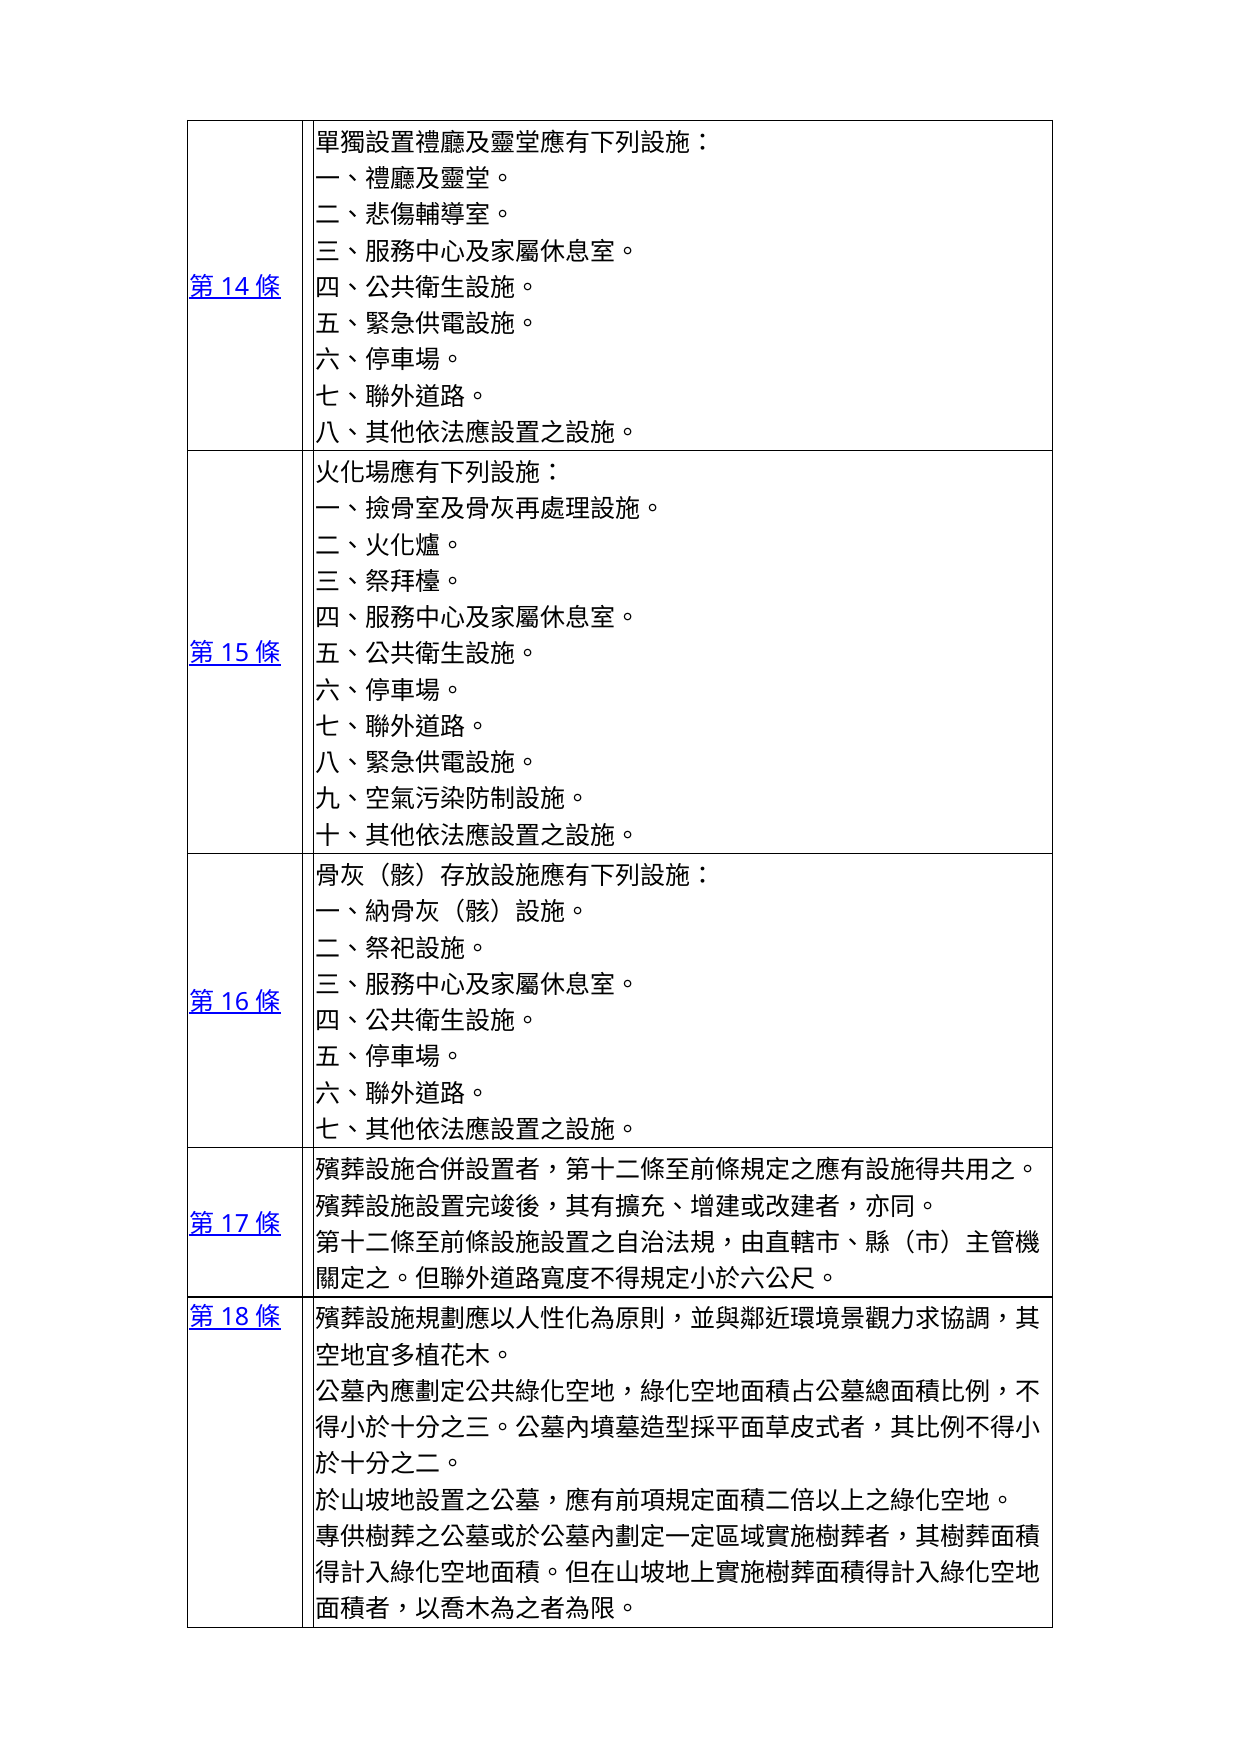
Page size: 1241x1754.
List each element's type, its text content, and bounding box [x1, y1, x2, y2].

table_cell 殯葬設施規劃應以人性化為原則，並與鄰近環境景觀力求協調，其空地宜多植花木。 公墓內應劃定公共綠化空地，綠化空地面積占公墓總面積比例，不得小於十分之三。公墓內墳墓造型採平面草皮式者，其比例不得小於十分之二。 於山坡地設置之公墓，應有前項規定面積二倍以上之綠化空地。 專供樹葬之公墓或於公墓內劃定一定區域實施樹葬者，其樹葬面積得計入綠化空地面積。但在山坡地上實施樹葬面積得計入綠化空地面積者，以喬木為之者為限。 [314, 1298, 1052, 1627]
table_cell 第 17 條 [188, 1148, 302, 1296]
table_cell 第 18 條 [188, 1298, 302, 1627]
table_cell 骨灰（骸）存放設施應有下列設施： 一、納骨灰（骸）設施。 二、祭祀設施。 三、服務中心及家屬休息室。 四、公共衛生設施。 五、停車場。 六、聯外道路。 七、其他依法應設置之設施。 [314, 854, 1052, 1147]
table_cell 火化場應有下列設施： 一、撿骨室及骨灰再處理設施。 二、火化爐。 三、祭拜檯。 四、服務中心及家屬休息室。 五、公共衛生設施。 六、停車場。 七、聯外道路。 八、緊急供電設施。 九、空氣污染防制設施。 十、其他依法應設置之設施。 [314, 451, 1052, 853]
table_cell [303, 121, 313, 450]
table_cell 第 15 條 [188, 451, 302, 853]
table_cell [303, 451, 313, 853]
table_cell [303, 1298, 313, 1627]
table_cell 殯葬設施合併設置者，第十二條至前條規定之應有設施得共用之。殯葬設施設置完竣後，其有擴充、增建或改建者，亦同。 第十二條至前條設施設置之自治法規，由直轄市、縣（市）主管機關定之。但聯外道路寬度不得規定小於六公尺。 [314, 1148, 1052, 1296]
table_cell 第 16 條 [188, 854, 302, 1147]
table_cell [303, 854, 313, 1147]
table_cell [110, 118, 1131, 1629]
table_cell [303, 1148, 313, 1296]
table_cell 單獨設置禮廳及靈堂應有下列設施： 一、禮廳及靈堂。 二、悲傷輔導室。 三、服務中心及家屬休息室。 四、公共衛生設施。 五、緊急供電設施。 六、停車場。 七、聯外道路。 八、其他依法應設置之設施。 [314, 121, 1052, 450]
table_cell 第 14 條 [188, 121, 302, 450]
